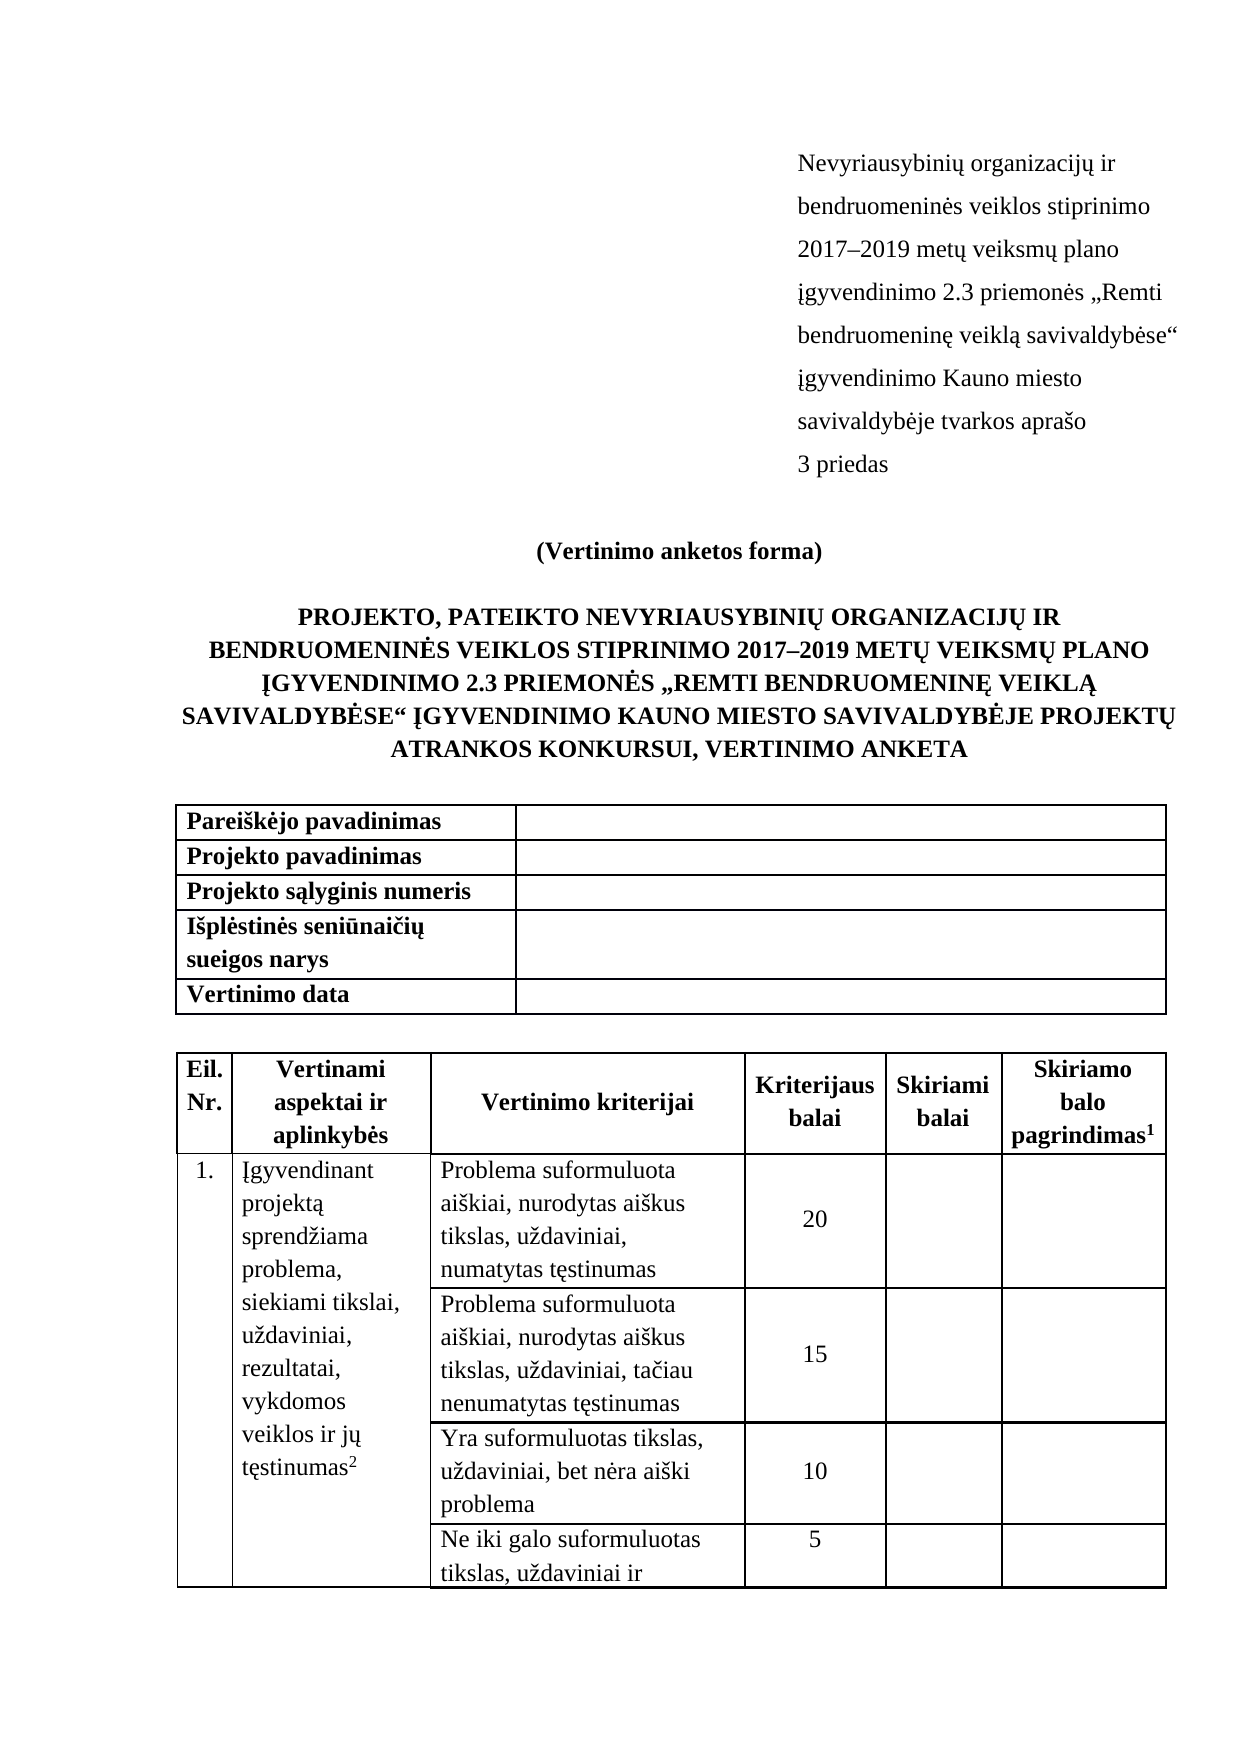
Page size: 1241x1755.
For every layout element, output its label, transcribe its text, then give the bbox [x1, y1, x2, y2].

table_cell 1. [178, 1154, 232, 1586]
table_cell [1003, 1525, 1165, 1586]
table_header Skiriamo balo pagrindimas1 [1003, 1054, 1165, 1153]
table_cell [1003, 1289, 1165, 1421]
table_cell Problema suformuluota aiškiai, nurodytas aiškus tikslas, uždaviniai, tačiau nenumatytas tęstinumas [431, 1289, 744, 1421]
table_cell Išplėstinės seniūnaičių sueigos narys [177, 911, 515, 977]
table_cell [887, 1289, 1001, 1421]
text įgyvendinimo Kauno miesto [797, 363, 1181, 392]
text 2017–2019 metų veiksmų plano [797, 234, 1181, 263]
table_header Skiriami balai [887, 1054, 1001, 1153]
text bendruomeninės veiklos stiprinimo [797, 191, 1181, 219]
table_cell 5 [746, 1525, 885, 1586]
table_header Pareiškėjo pavadinimas [177, 806, 515, 839]
table_header Vertinimo kriterijai [432, 1054, 744, 1153]
table_cell [887, 1424, 1001, 1522]
text savivaldybėje tvarkos aprašo [797, 406, 1181, 435]
table_cell Vertinimo data [177, 980, 515, 1013]
table_header Vertinami aspektai ir aplinkybės [233, 1054, 430, 1153]
table_cell [517, 876, 1165, 909]
table_cell [1003, 1155, 1165, 1287]
table_cell [517, 841, 1165, 874]
table_cell 15 [746, 1289, 885, 1421]
table_cell Ne iki galo suformuluotas tikslas, uždaviniai ir [431, 1525, 744, 1586]
text įgyvendinimo 2.3 priemonės „Remti [797, 277, 1181, 306]
table_cell [517, 911, 1165, 977]
table_cell Projekto sąlyginis numeris [177, 876, 515, 909]
table_cell Yra suformuluotas tikslas, uždaviniai, bet nėra aiški problema [431, 1424, 744, 1522]
table_header [517, 806, 1165, 839]
table_cell [517, 980, 1165, 1013]
text 3 priedas [797, 449, 1181, 478]
table_cell [887, 1525, 1001, 1586]
table_cell 10 [746, 1424, 885, 1522]
table_header Eil. Nr. [178, 1054, 231, 1153]
table_cell [1003, 1424, 1165, 1522]
table_cell Įgyvendinant projektą sprendžiama problema, siekiami tikslai, uždaviniai, rezultatai, vykdomos veiklos ir jų tęstinumas2 [233, 1154, 430, 1586]
table_cell Projekto pavadinimas [177, 841, 515, 874]
table_header Kriterijaus balai [746, 1054, 885, 1153]
text Nevyriausybinių organizacijų ir [797, 148, 1181, 176]
table_cell Problema suformuluota aiškiai, nurodytas aiškus tikslas, uždaviniai, numatytas tęstinumas [431, 1155, 744, 1287]
table_cell 20 [746, 1155, 885, 1287]
table_cell [887, 1155, 1001, 1287]
text (Vertinimo anketos forma) [177, 536, 1181, 564]
text bendruomeninę veiklą savivaldybėse“ [797, 320, 1181, 349]
text PROJEKTO, PATEIKTO NEVYRIAUSYBINIŲ ORGANIZACIJŲ IR BENDRUOMENINĖS VEIKLOS STIPRINIMO 2017–2019 METŲ VEIKSMŲ PLANO ĮGYVENDINIMO 2.3 PRIEMONĖS „REMTI BENDRUOMENINĘ VEIKLĄ SAVIVALDYBĖSE“ ĮGYVENDINIMO KAUNO MIESTO SAVIVALDYBĖJE PROJEKTŲ ATRANKOS KONKURSUI, VERTINIMO ANKETA [177, 602, 1181, 763]
